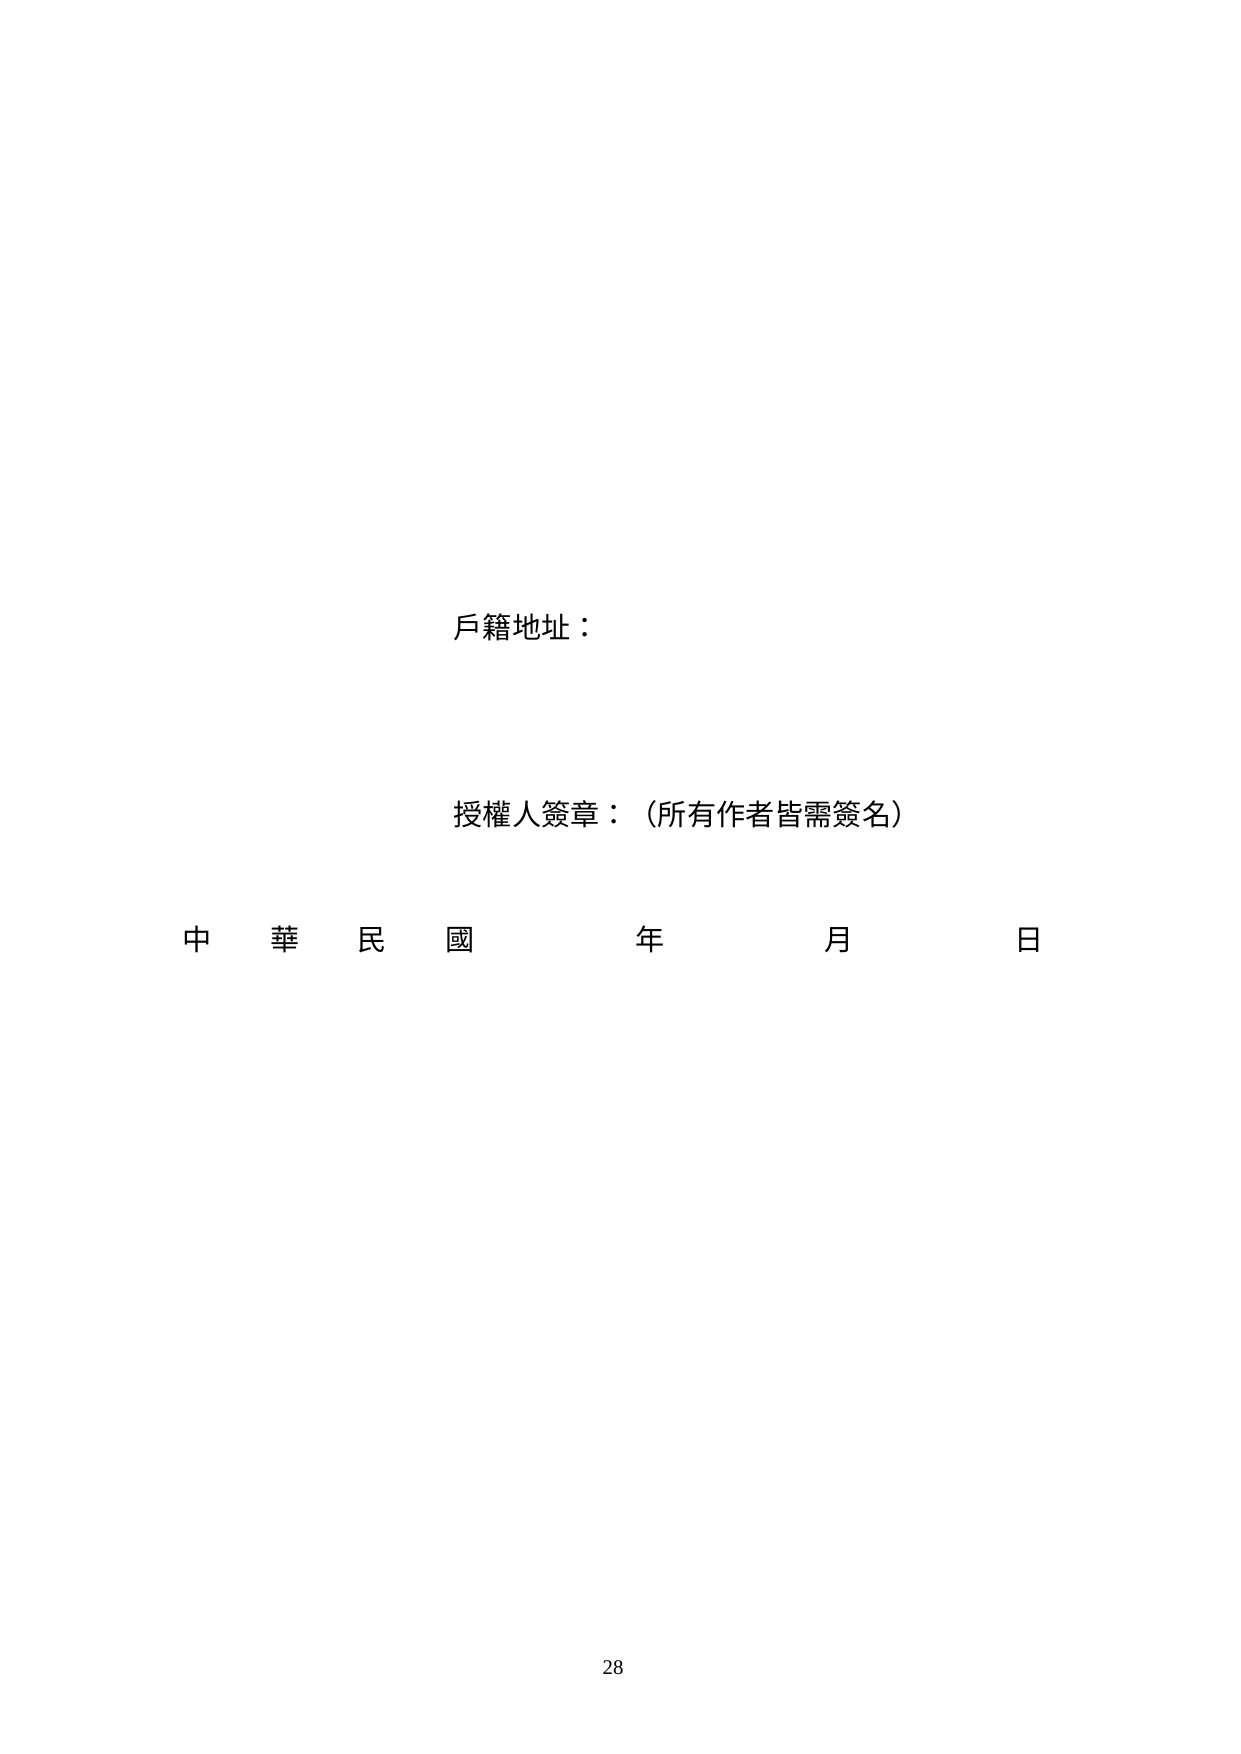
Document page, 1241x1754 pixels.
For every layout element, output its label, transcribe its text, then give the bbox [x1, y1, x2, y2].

text 授權人簽章：（所有作者皆需簽名） [220, 771, 1122, 834]
text 戶籍地址： [220, 584, 1122, 646]
text 中 華 民 國 年 月 日 [103, 896, 1122, 959]
